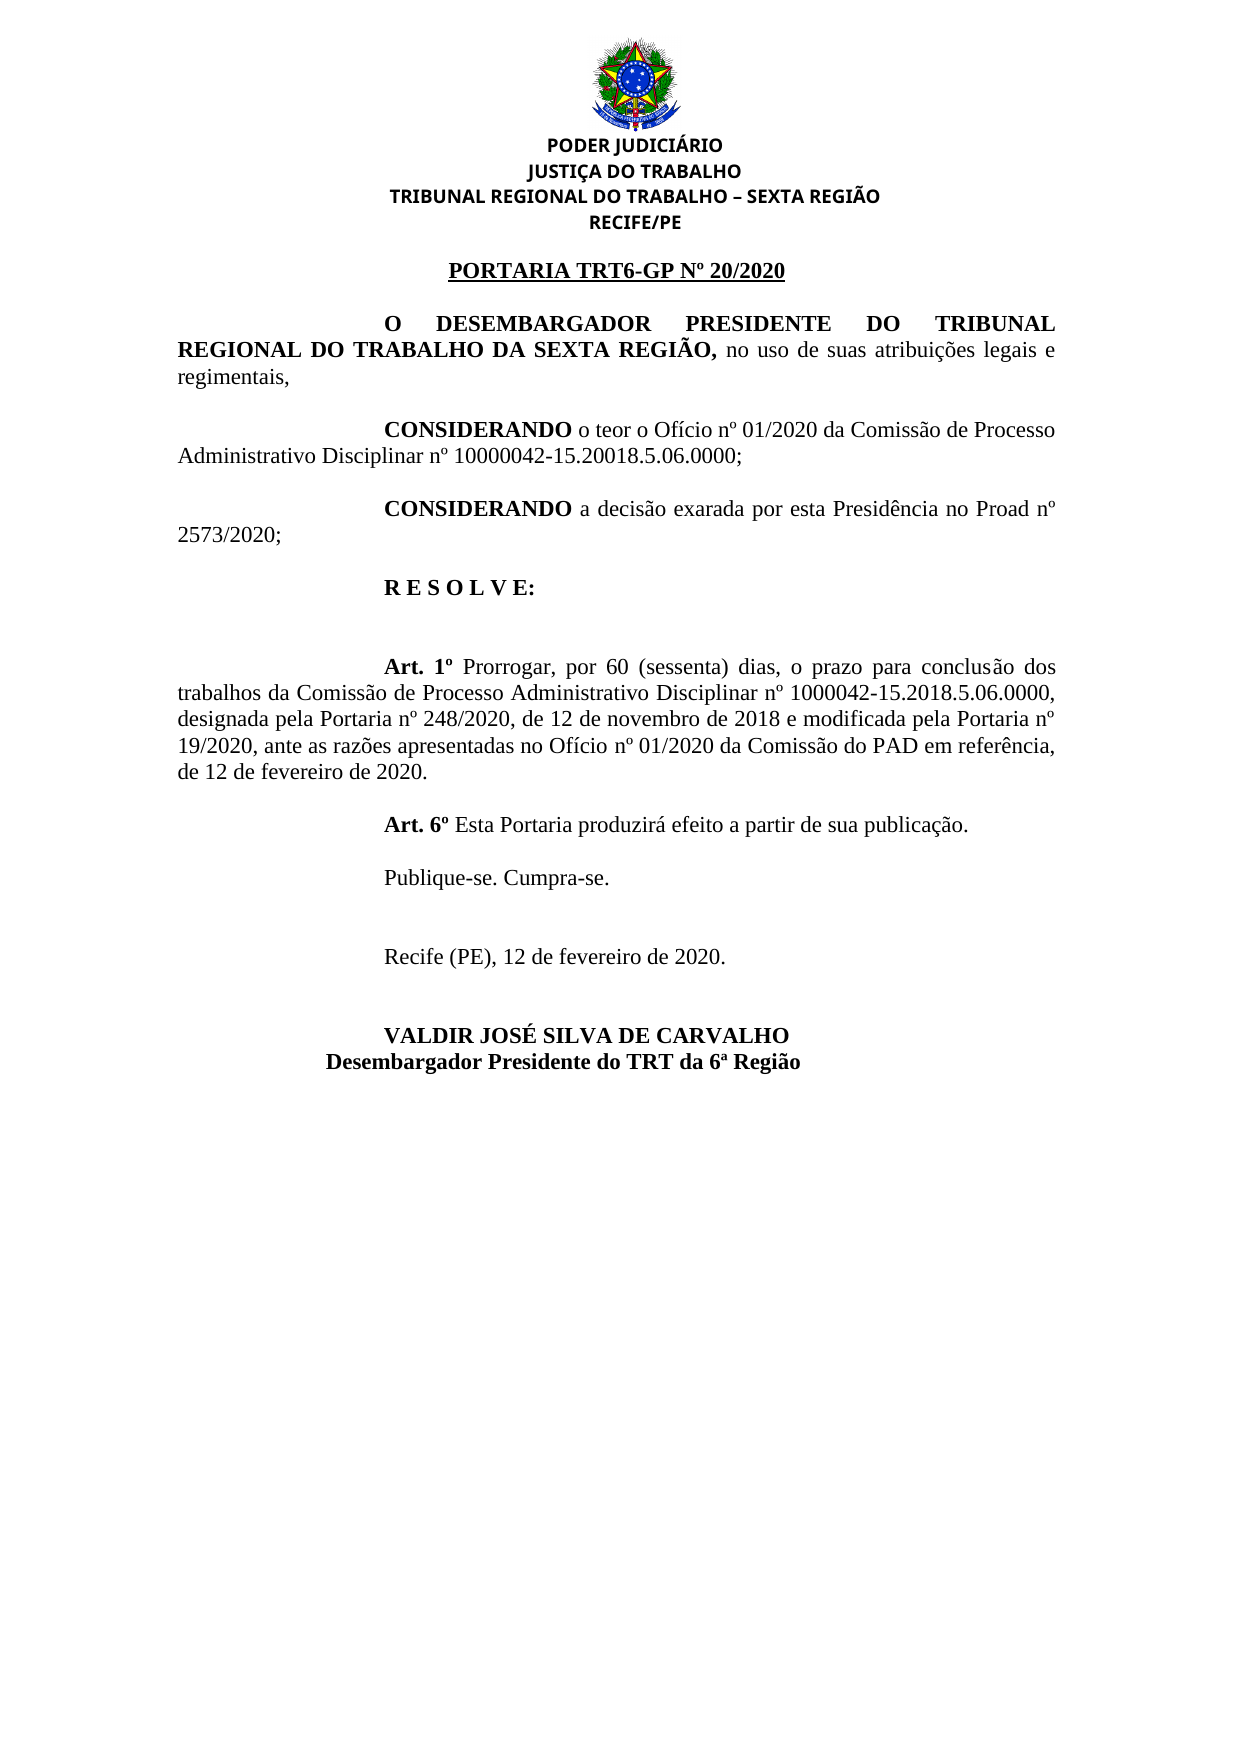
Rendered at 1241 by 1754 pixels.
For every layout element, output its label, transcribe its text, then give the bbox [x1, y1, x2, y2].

text Art. 1º Prorrogar, por 60 (sessenta) dias, o prazo para conclusão dos trabalhos da Comissão de Processo Administrativo Disciplinar nº 1000042-15.2018.5.06.0000, designada pela Portaria nº 248/2020, de 12 de novembro de 2018 e modificada pela Portaria nº 19/2020, ante as razões apresentadas no Ofício nº 01/2020 da Comissão do PAD em referência, de 12 de fevereiro de 2020. [177, 653, 1056, 784]
text Art. 6º Esta Portaria produzirá efeito a partir de sua publicação. [177, 811, 1056, 837]
text O DESEMBARGADOR PRESIDENTE DO TRIBUNAL REGIONAL DO TRABALHO DA SEXTA REGIÃO, no uso de suas atribuições legais e regimentais, [177, 310, 1056, 389]
picture [587, 35, 683, 133]
text R E S O L V E: [177, 574, 1056, 600]
text PORTARIA TRT6-GP Nº 20/2020 [177, 257, 1056, 284]
text CONSIDERANDO o teor o Ofício nº 01/2020 da Comissão de Processo Administrativo Disciplinar nº 10000042-15.20018.5.06.0000; [177, 416, 1056, 468]
text CONSIDERANDO a decisão exarada por esta Presidência no Proad nº 2573/2020; [177, 495, 1056, 547]
text Publique-se. Cumpra-se. [177, 864, 1056, 890]
text Desembargador Presidente do TRT da 6ª Região [177, 1048, 1092, 1074]
text Recife (PE), 12 de fevereiro de 2020. [177, 943, 1056, 969]
text VALDIR JOSÉ SILVA DE CARVALHO [177, 1022, 1092, 1048]
